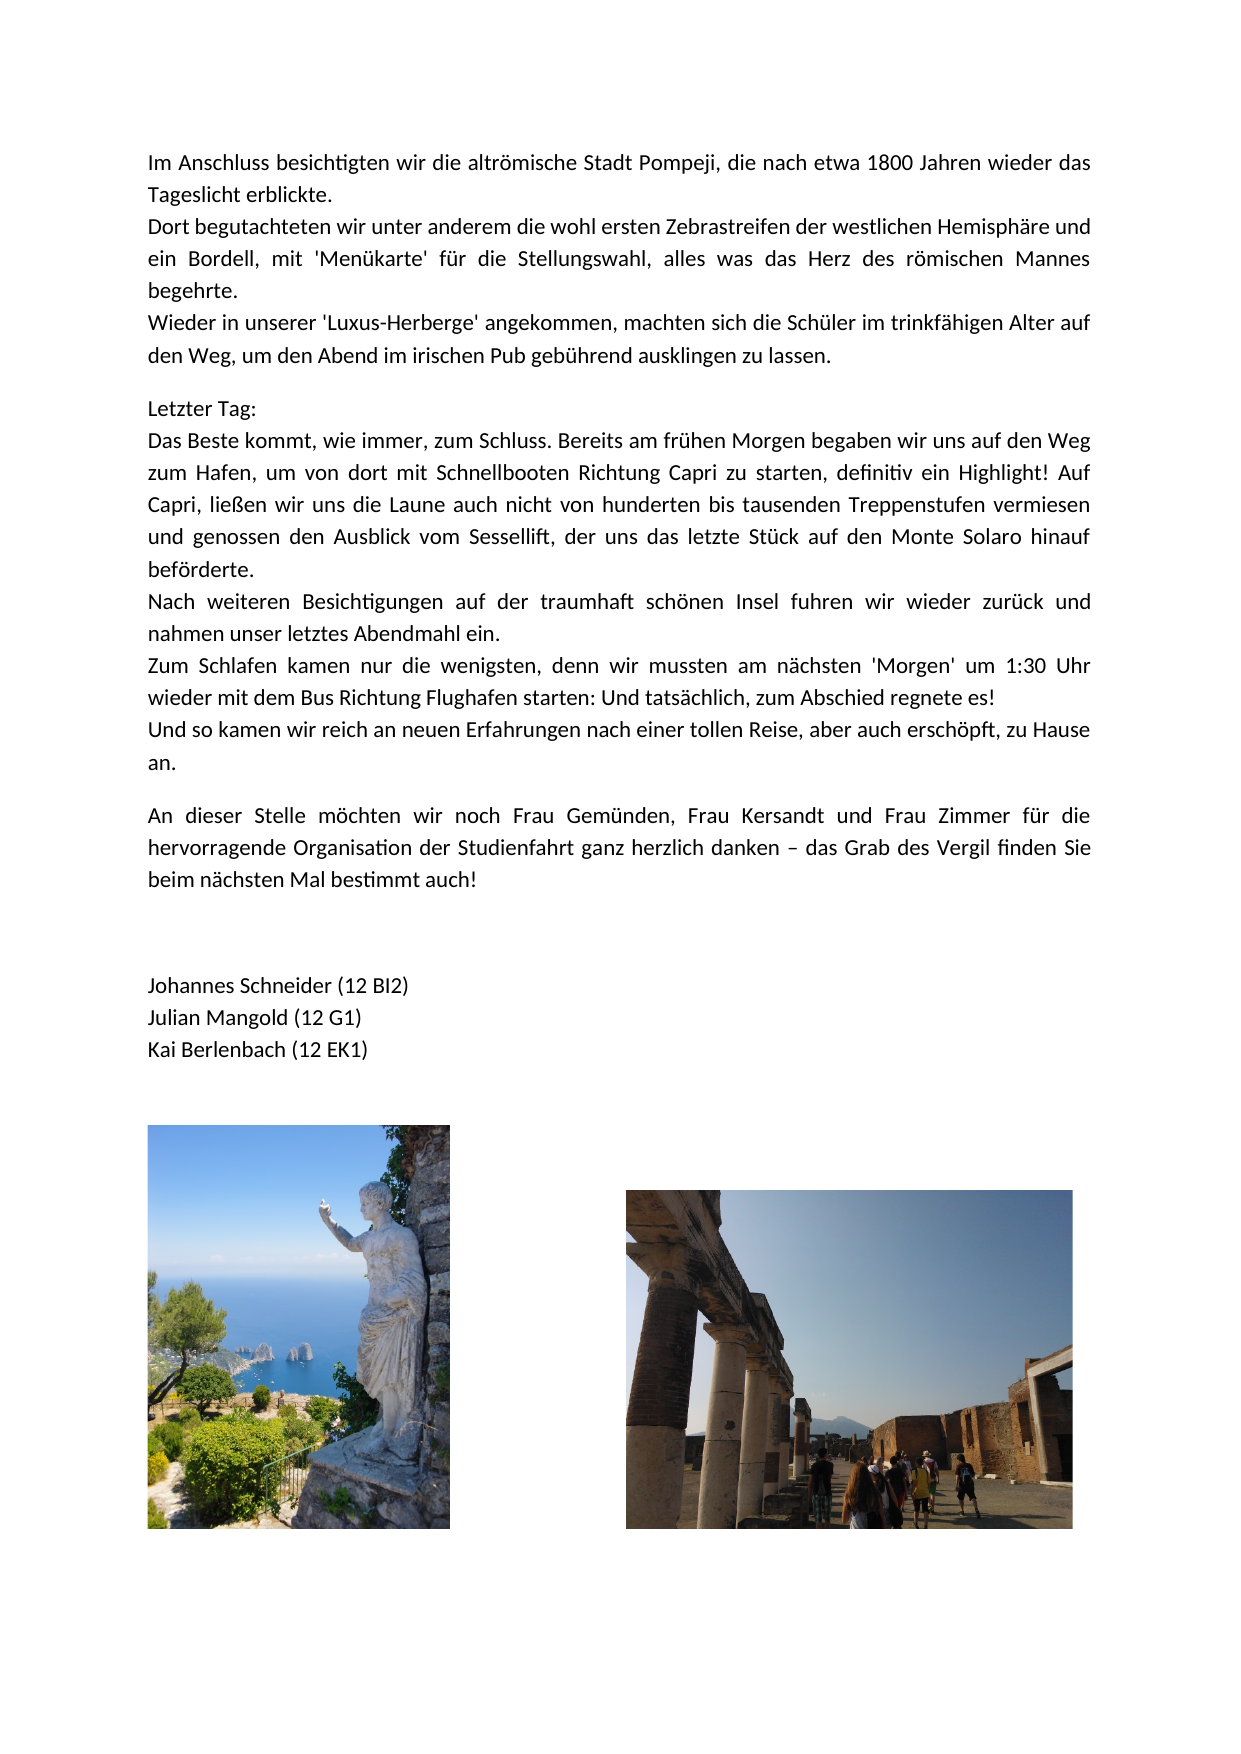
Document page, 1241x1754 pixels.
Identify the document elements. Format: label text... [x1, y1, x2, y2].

picture [626, 1190, 1073, 1529]
text Johannes Schneider (12 BI2) [148, 971, 1093, 999]
text Nach weiteren Besichtigungen auf der traumhaft schönen Insel fuhren wir wieder zurück und nahmen unser letztes Abendmahl ein. [148, 587, 1093, 647]
text Kai Berlenbach (12 EK1) [148, 1036, 1093, 1064]
text An dieser Stelle möchten wir noch Frau Gemünden, Frau Kersandt und Frau Zimmer für die hervorragende Organisation der Studienfahrt ganz herzlich danken – das Grab des Vergil finden Sie beim nächsten Mal bestimmt auch! [148, 801, 1093, 893]
text Wieder in unserer 'Luxus-Herberge' angekommen, machten sich die Schüler im trinkfähigen Alter auf den Weg, um den Abend im irischen Pub gebührend ausklingen zu lassen. [148, 308, 1093, 369]
text Im Anschluss besichtigten wir die altrömische Stadt Pompeji, die nach etwa 1800 Jahren wieder das Tageslicht erblickte. [148, 148, 1093, 208]
text Julian Mangold (12 G1) [148, 1003, 1093, 1031]
text Dort begutachteten wir unter anderem die wohl ersten Zebrastreifen der westlichen Hemisphäre und ein Bordell, mit 'Menükarte' für die Stellungswahl, alles was das Herz des römischen Mannes begehrte. [148, 212, 1093, 304]
text Zum Schlafen kamen nur die wenigsten, denn wir mussten am nächsten 'Morgen' um 1:30 Uhr wieder mit dem Bus Richtung Flughafen starten: Und tatsächlich, zum Abschied regnete es! [148, 651, 1093, 711]
text Das Beste kommt, wie immer, zum Schluss. Bereits am frühen Morgen begaben wir uns auf den Weg zum Hafen, um von dort mit Schnellbooten Richtung Capri zu starten, definitiv ein Highlight! Auf Capri, ließen wir uns die Laune auch nicht von hunderten bis tausenden Treppenstufen vermiesen und genossen den Ausblick vom Sessellift, der uns das letzte Stück auf den Monte Solaro hinauf beförderte. [148, 426, 1093, 583]
text Und so kamen wir reich an neuen Erfahrungen nach einer tollen Reise, aber auch erschöpft, zu Hause an. [148, 716, 1093, 776]
text Letzter Tag: [148, 394, 1093, 422]
picture [147, 1125, 450, 1529]
